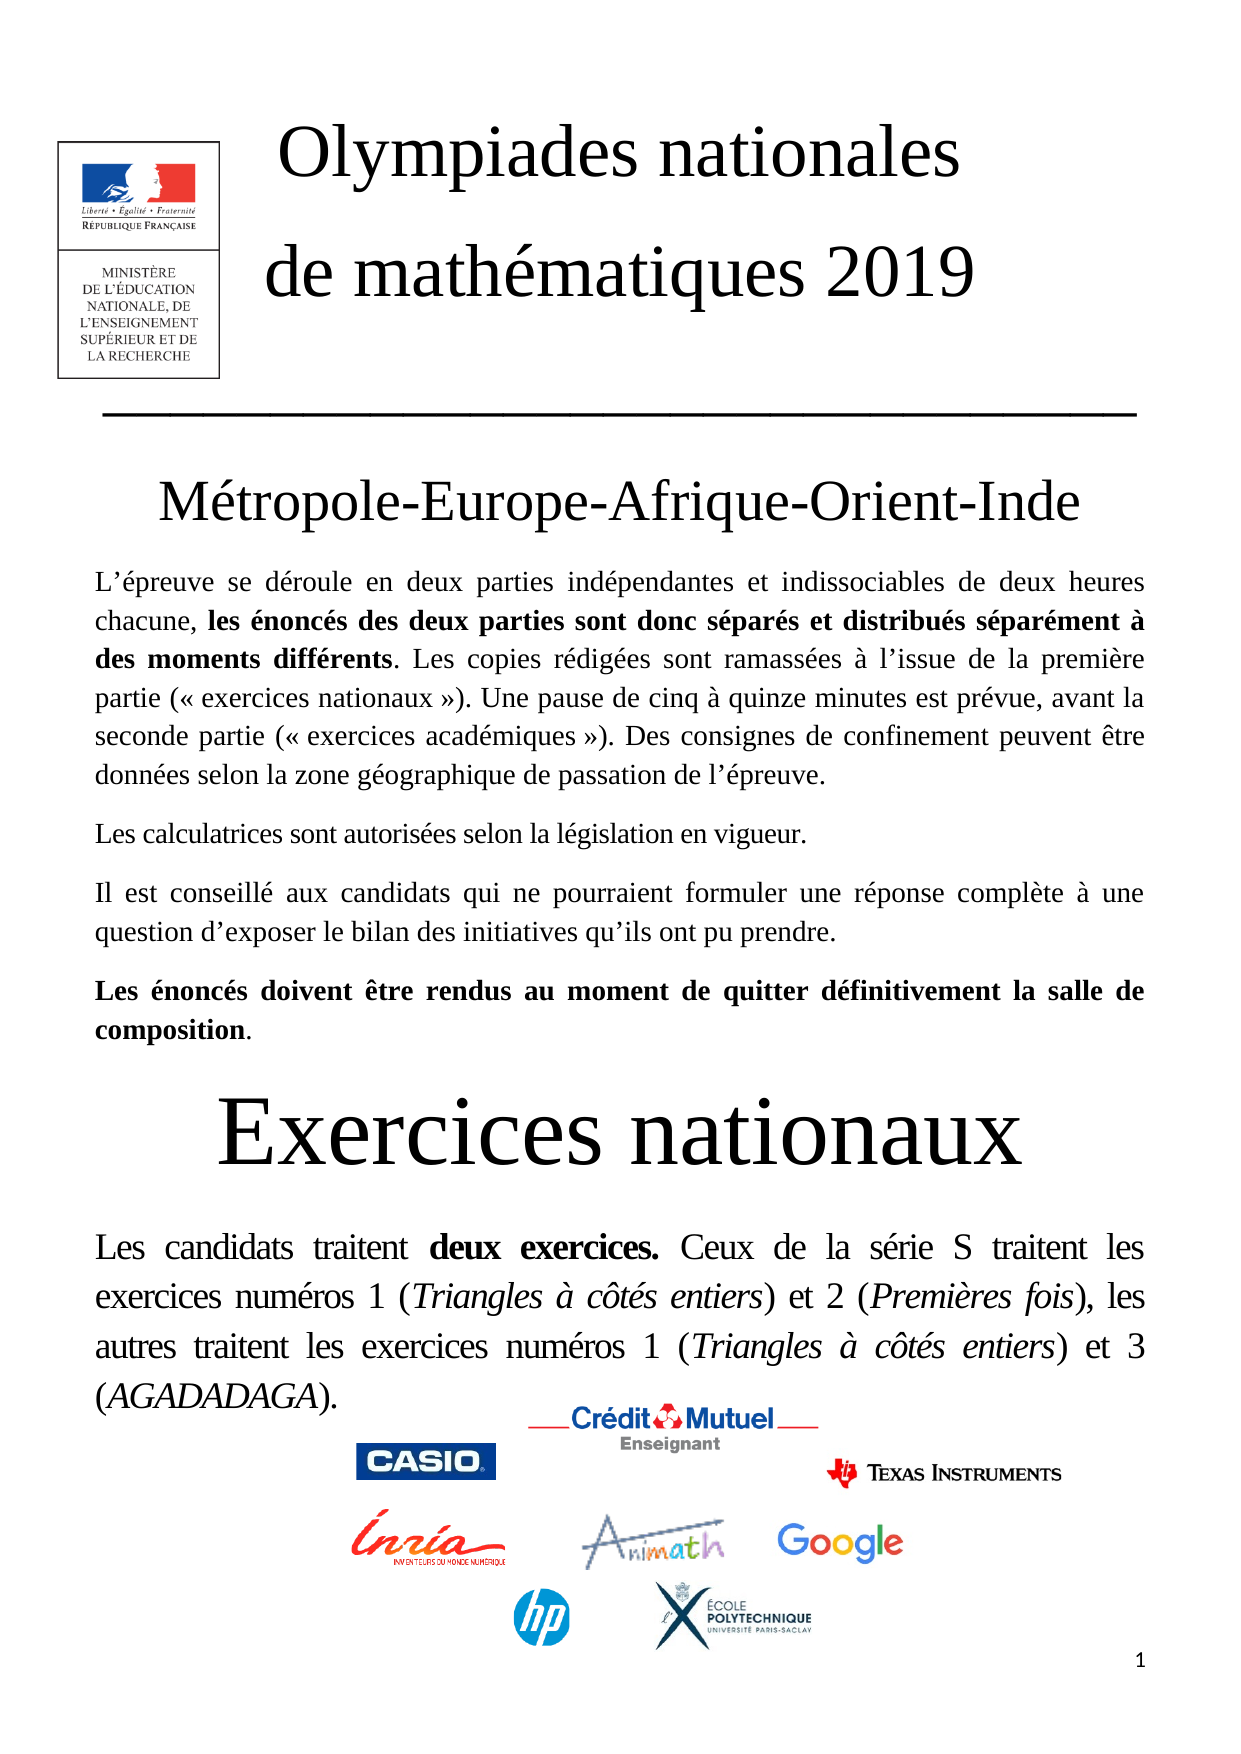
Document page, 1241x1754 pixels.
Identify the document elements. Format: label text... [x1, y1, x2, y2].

picture [351, 1509, 506, 1566]
text Olympiades nationales [94, 106, 1146, 193]
text Exercices nationaux [94, 1071, 1146, 1186]
text _______________________________ [94, 346, 1146, 423]
text L’épreuve se déroule en deux parties indépendantes et indissociables de deux heures chacune, les énoncés des deux parties sont donc séparés et distribués séparément à des moments différents. Les copies rédigées sont ramassées à l’issue de la première partie (« exercices nationaux »). Une pause de cinq à quinze minutes est prévue, avant la seconde partie (« exercices académiques »). Des consignes de confinement peuvent être données selon la zone géographique de passation de l’épreuve. [94, 564, 1146, 790]
picture [57, 141, 220, 379]
picture [525, 1399, 819, 1457]
text Les énoncés doivent être rendus au moment de quitter définitivement la salle de composition. [94, 973, 1146, 1046]
text Métropole-Europe-Afrique-Orient-Inde [94, 466, 1146, 533]
text Les calculatrices sont autorisées selon la législation en vigueur. [94, 816, 1146, 850]
picture [581, 1513, 725, 1570]
text Les candidats traitent deux exercices. Ceux de la série S traitent les exercices numéros 1 (Triangles à côtés entiers) et 2 (Premières fois), les autres traitent les exercices numéros 1 (Triangles à côtés entiers) et 3 (AGADADAGA). [94, 1224, 1146, 1416]
text de mathématiques 2019 [220, 226, 1146, 313]
picture [653, 1448, 1062, 1652]
text Il est conseillé aux candidats qui ne pourraient formuler une réponse complète à une question d’exposer le bilan des initiatives qu’ils ont pu prendre. [94, 876, 1146, 948]
picture [356, 1443, 496, 1480]
